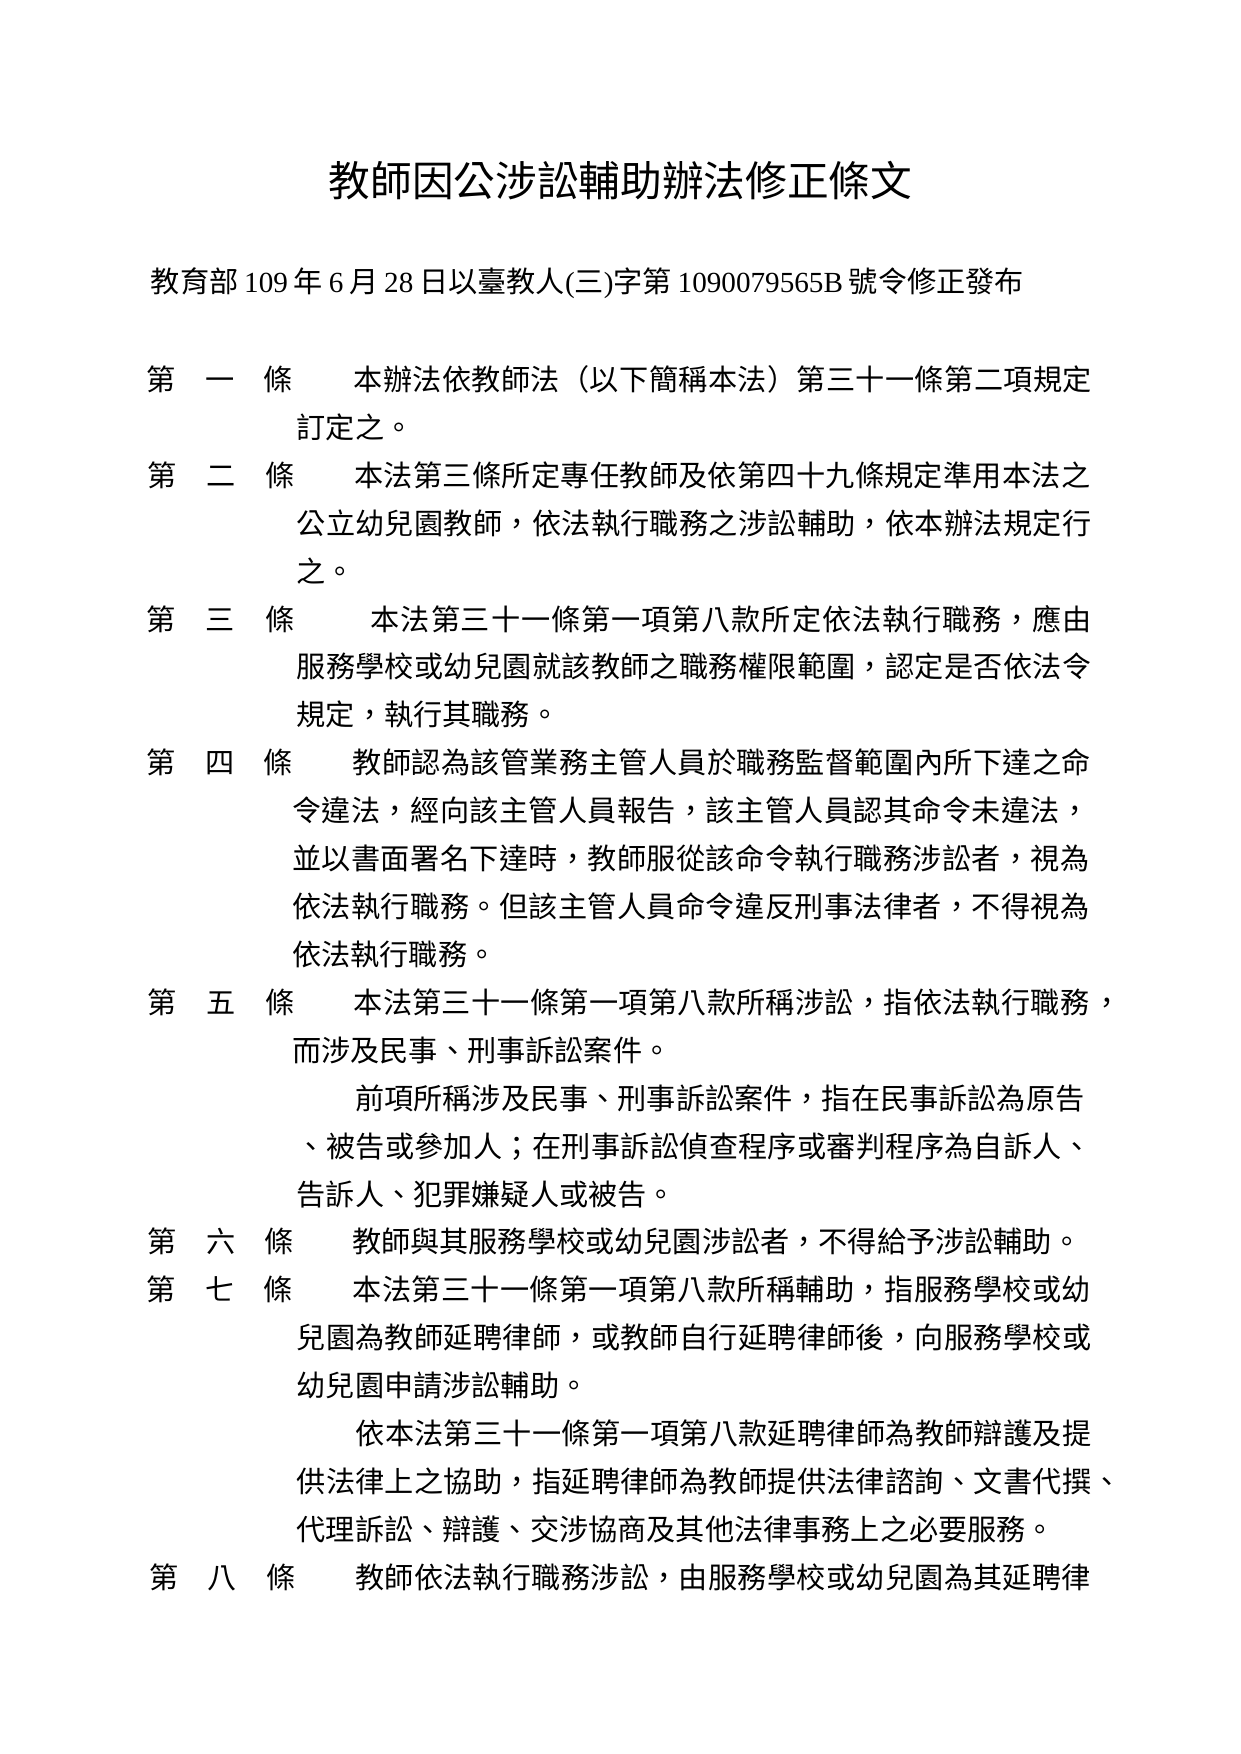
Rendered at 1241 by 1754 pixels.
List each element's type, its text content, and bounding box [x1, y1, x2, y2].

text 第五條 本法第三十一條第一項第八款所稱涉訟，指依法執行職務，而涉及民事、刑事訴訟案件。 [148, 975, 1092, 1071]
text 、被告或參加人；在刑事訴訟偵查程序或審判程序為自訴人、告訴人、犯罪嫌疑人或被告。 [296, 1119, 1092, 1214]
text 第八條 教師依法執行職務涉訟，由服務學校或幼兒園為其延聘律 [149, 1550, 1092, 1598]
text 第一條 本辦法依教師法（以下簡稱本法）第三十一條第二項規定訂定之。 [146, 352, 1092, 448]
text 第三條 本法第三十一條第一項第八款所定依法執行職務，應由服務學校或幼兒園就該教師之職務權限範圍，認定是否依法令規定，執行其職務。 [146, 592, 1092, 735]
text 第六條 教師與其服務學校或幼兒園涉訟者，不得給予涉訟輔助。 [148, 1214, 1092, 1262]
text 第二條 本法第三條所定專任教師及依第四十九條規定準用本法之公立幼兒園教師，依法執行職務之涉訟輔助，依本辦法規定行之。 [148, 448, 1092, 592]
text 第七條 本法第三十一條第一項第八款所稱輔助，指服務學校或幼兒園為教師延聘律師，或教師自行延聘律師後，向服務學校或幼兒園申請涉訟輔助。 [146, 1262, 1092, 1406]
text 教師因公涉訟輔助辦法修正條文 [148, 148, 1092, 208]
text 第四條 教師認為該管業務主管人員於職務監督範圍內所下達之命令違法，經向該主管人員報告，該主管人員認其命令未違法，並以書面署名下達時，教師服從該命令執行職務涉訟者，視為依法執行職務。但該主管人員命令違反刑事法律者，不得視為依法執行職務。 [146, 735, 1092, 975]
text 前項所稱涉及民事、刑事訴訟案件，指在民事訴訟為原告 [296, 1071, 1092, 1119]
text 依本法第三十一條第一項第八款延聘律師為教師辯護及提供法律上之協助，指延聘律師為教師提供法律諮詢、文書代撰、代理訴訟、辯護、交涉協商及其他法律事務上之必要服務。 [296, 1406, 1092, 1550]
table_header 教育部109年6月28日以臺教人(三)字第1090079565B號令修正發布 [148, 256, 1092, 304]
